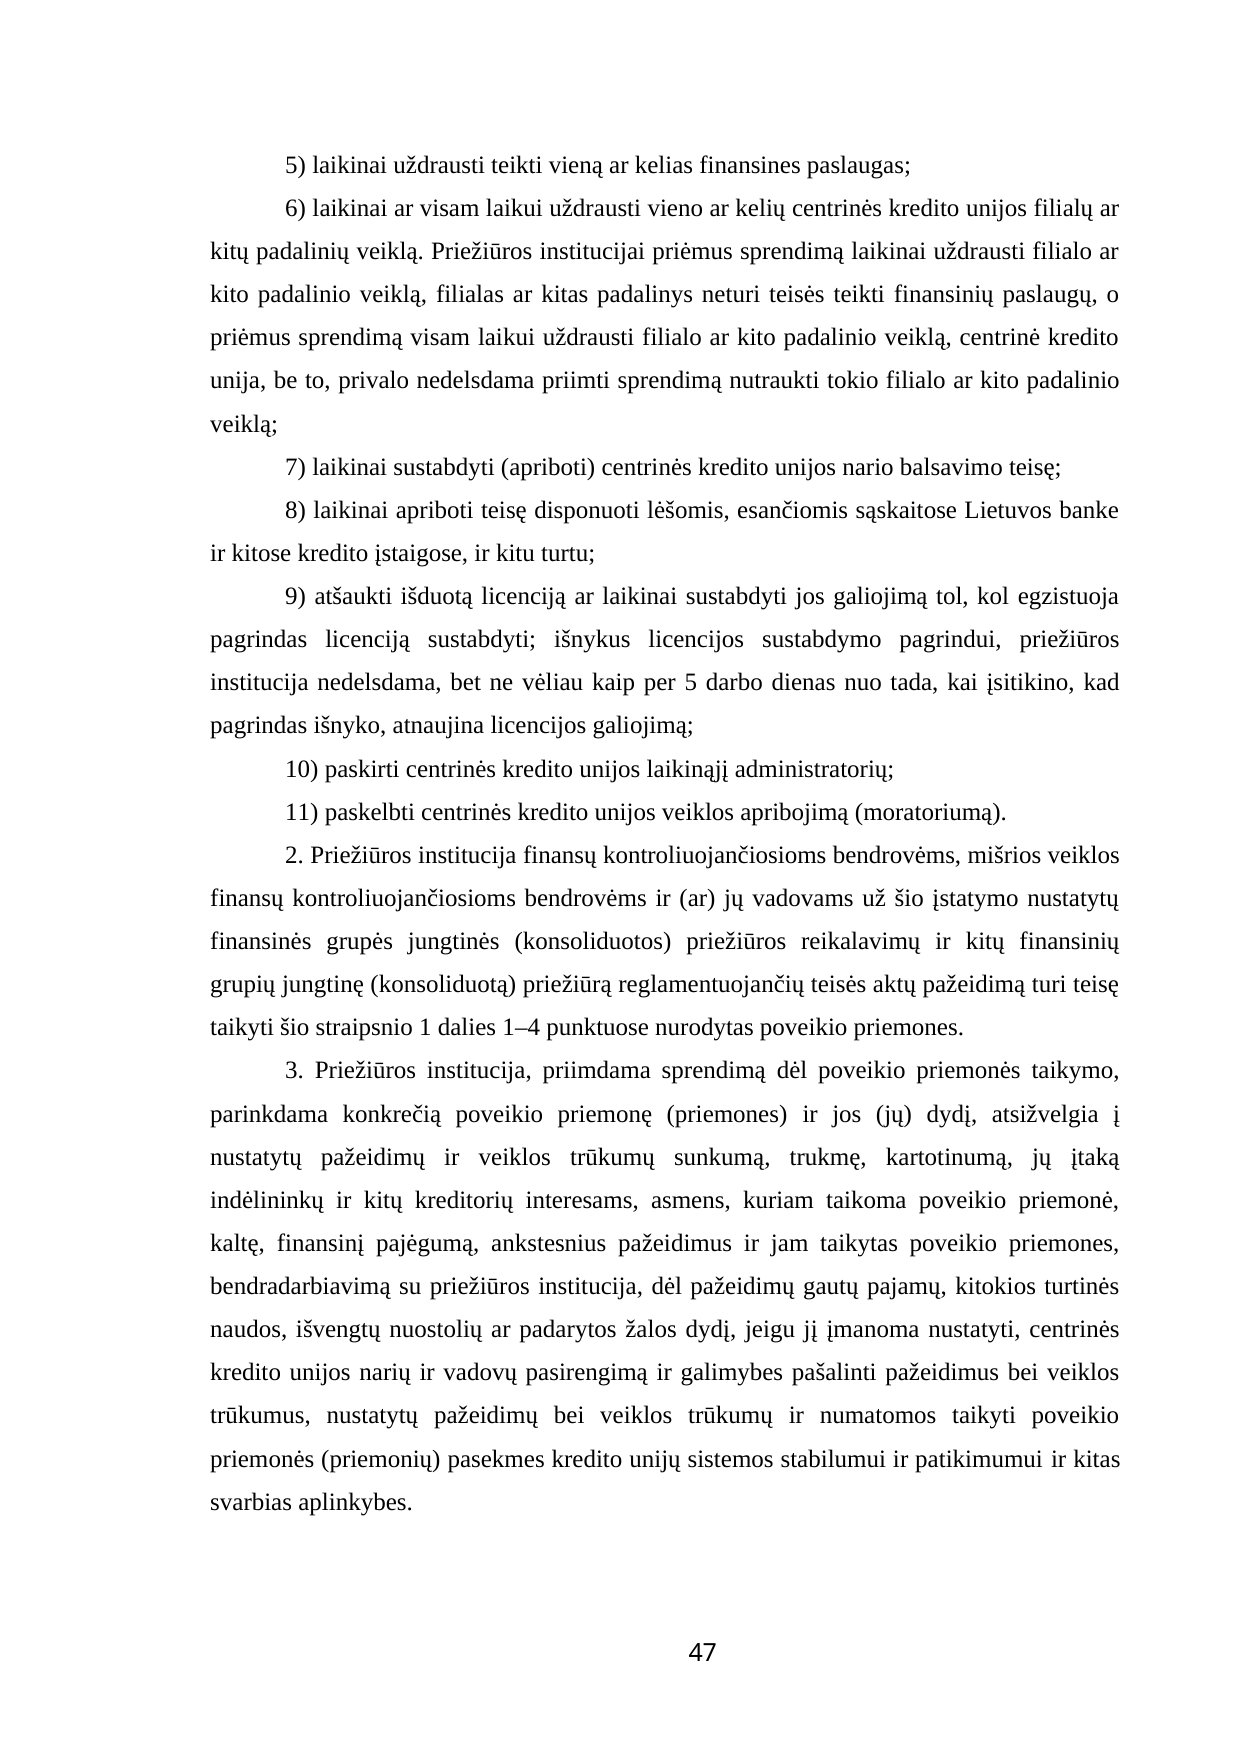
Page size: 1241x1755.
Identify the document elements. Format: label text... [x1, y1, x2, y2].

text 3. Priežiūros institucija, priimdama sprendimą dėl poveikio priemonės taikymo, parinkdama konkrečią poveikio priemonę (priemones) ir jos (jų) dydį, atsižvelgia į nustatytų pažeidimų ir veiklos trūkumų sunkumą, trukmę, kartotinumą, jų įtaką indėlininkų ir kitų kreditorių interesams, asmens, kuriam taikoma poveikio priemonė, kaltę, finansinį pajėgumą, ankstesnius pažeidimus ir jam taikytas poveikio priemones, bendradarbiavimą su priežiūros institucija, dėl pažeidimų gautų pajamų, kitokios turtinės naudos, išvengtų nuostolių ar padarytos žalos dydį, jeigu jį įmanoma nustatyti, centrinės kredito unijos narių ir vadovų pasirengimą ir galimybes pašalinti pažeidimus bei veiklos trūkumus, nustatytų pažeidimų bei veiklos trūkumų ir numatomos taikyti poveikio priemonės (priemonių) pasekmes kredito unijų sistemos stabilumui ir patikimumui ir kitas svarbias aplinkybes. [210, 1056, 1120, 1516]
text 7) laikinai sustabdyti (apriboti) centrinės kredito unijos nario balsavimo teisę; [210, 452, 1120, 481]
text 2. Priežiūros institucija finansų kontroliuojančiosioms bendrovėms, mišrios veiklos finansų kontroliuojančiosioms bendrovėms ir (ar) jų vadovams už šio įstatymo nustatytų finansinės grupės jungtinės (konsoliduotos) priežiūros reikalavimų ir kitų finansinių grupių jungtinę (konsoliduotą) priežiūrą reglamentuojančių teisės aktų pažeidimą turi teisę taikyti šio straipsnio 1 dalies 1–4 punktuose nurodytas poveikio priemones. [210, 840, 1120, 1041]
text 8) laikinai apriboti teisę disponuoti lėšomis, esančiomis sąskaitose Lietuvos banke ir kitose kredito įstaigose, ir kitu turtu; [210, 495, 1120, 567]
text 6) laikinai ar visam laikui uždrausti vieno ar kelių centrinės kredito unijos filialų ar kitų padalinių veiklą. Priežiūros institucijai priėmus sprendimą laikinai uždrausti filialo ar kito padalinio veiklą, filialas ar kitas padalinys neturi teisės teikti finansinių paslaugų, o priėmus sprendimą visam laikui uždrausti filialo ar kito padalinio veiklą, centrinė kredito unija, be to, privalo nedelsdama priimti sprendimą nutraukti tokio filialo ar kito padalinio veiklą; [210, 193, 1120, 437]
text 10) paskirti centrinės kredito unijos laikinąjį administratorių; [210, 754, 1120, 782]
text 9) atšaukti išduotą licenciją ar laikinai sustabdyti jos galiojimą tol, kol egzistuoja pagrindas licenciją sustabdyti; išnykus licencijos sustabdymo pagrindui, priežiūros institucija nedelsdama, bet ne vėliau kaip per 5 darbo dienas nuo tada, kai įsitikino, kad pagrindas išnyko, atnaujina licencijos galiojimą; [210, 581, 1120, 739]
text 11) paskelbti centrinės kredito unijos veiklos apribojimą (moratoriumą). [210, 797, 1120, 826]
text 5) laikinai uždrausti teikti vieną ar kelias finansines paslaugas; [210, 150, 1120, 179]
